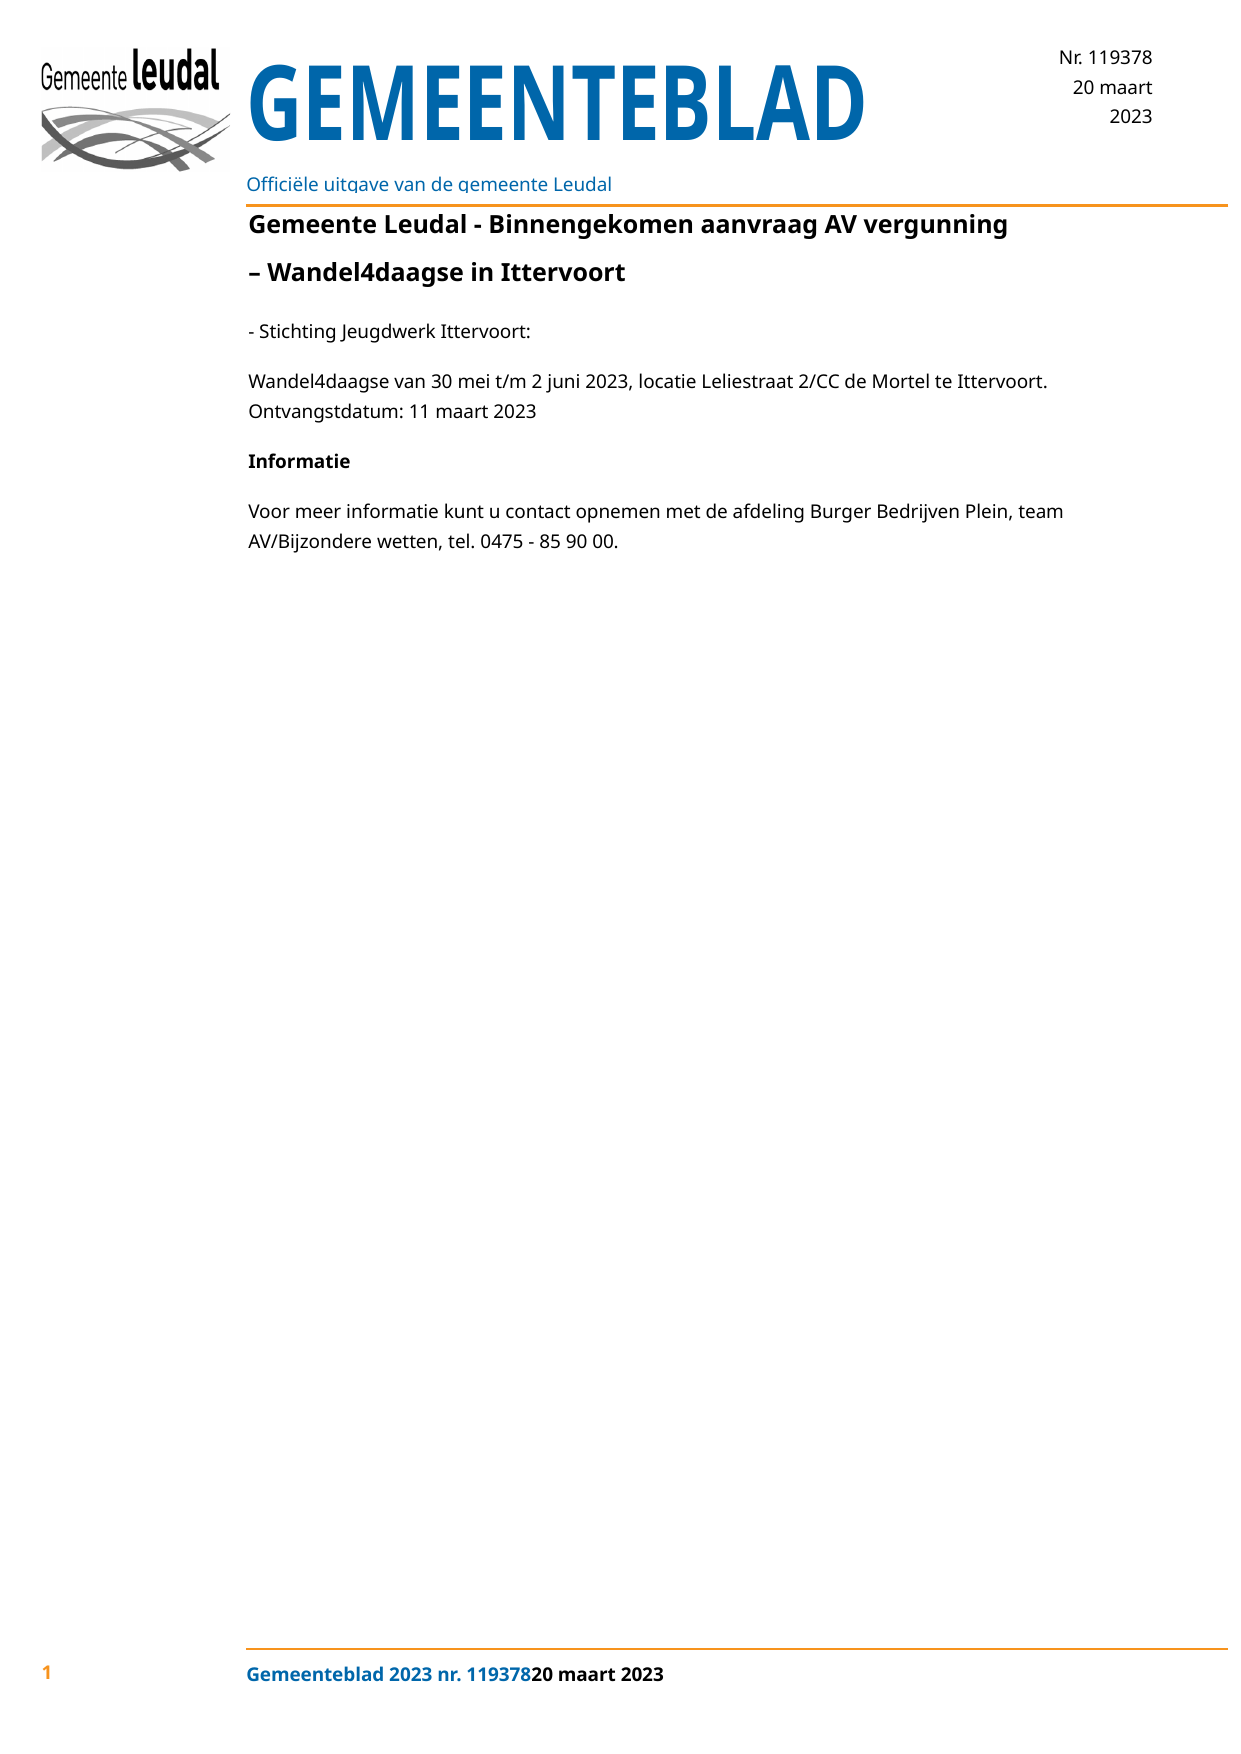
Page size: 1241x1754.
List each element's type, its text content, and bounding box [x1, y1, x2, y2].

picture [41, 47, 231, 172]
text Voor meer informatie kunt u contact opnemen met de afdeling Burger Bedrijven Plein, team AV/Bijzondere wetten, tel. 0475 - 85 90 00. [248, 499, 1152, 554]
text - Stichting Jeugdwerk Ittervoort: [248, 318, 1152, 344]
text Gemeente Leudal - Binnengekomen aanvraag AV vergunning – Wandel4daagse in Ittervoort [248, 207, 1152, 288]
text Wandel4daagse van 30 mei t/m 2 juni 2023, locatie Leliestraat 2/CC de Mortel te Ittervoort. Ontvangstdatum: 11 maart 2023 [248, 368, 1152, 424]
text Informatie [248, 448, 1152, 474]
